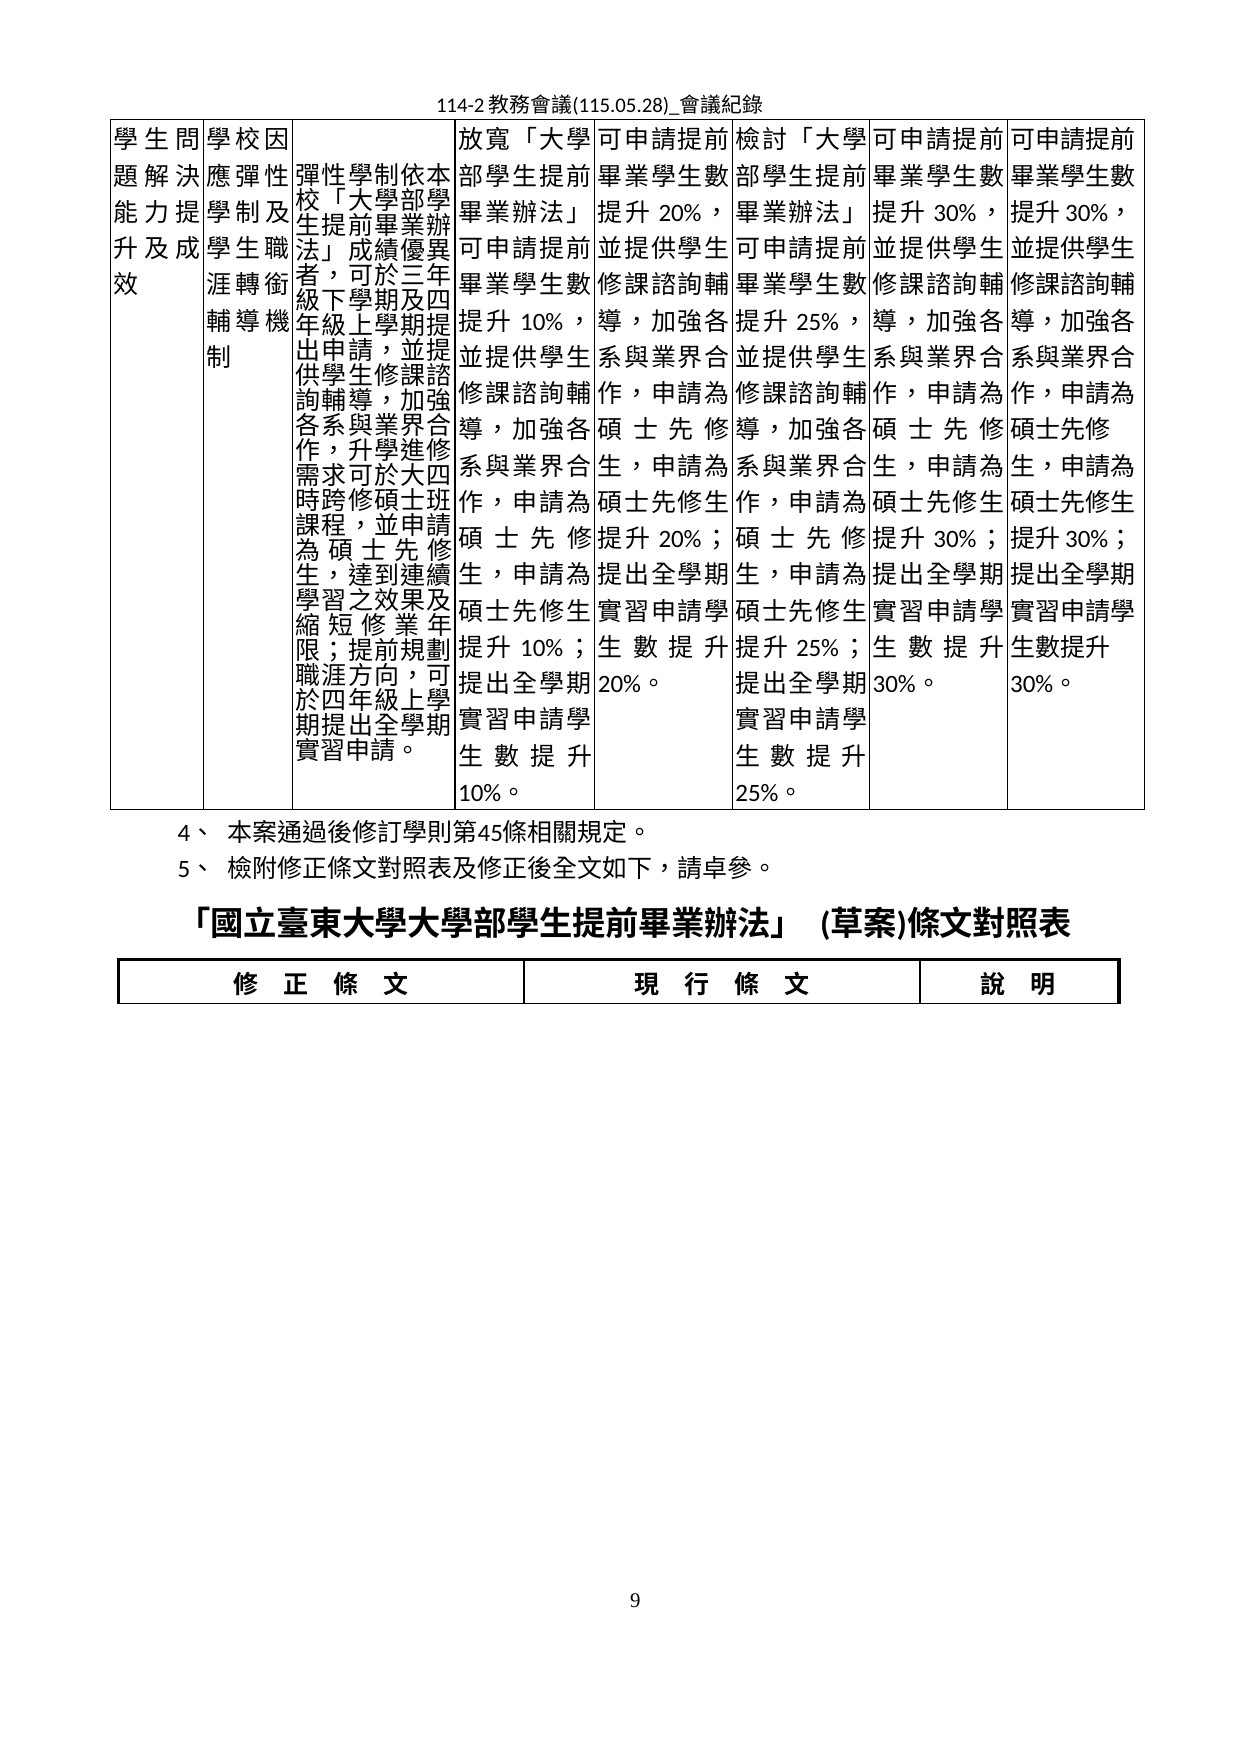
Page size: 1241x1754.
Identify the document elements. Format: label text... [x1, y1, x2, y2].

table_header 說 明 [921, 961, 1117, 1003]
table_cell 學生問題解決能力提升及成效 [111, 120, 203, 809]
list 檢附修正條文對照表及修正後全文如下，請卓參。 [177, 848, 1152, 885]
table_header 現 行 條 文 [525, 961, 919, 1003]
list 本案通過後修訂學則第45條相關規定。 [177, 812, 1152, 848]
table_cell 放寬「大學部學生提前畢業辦法」可申請提前畢業學生數提升10%，並提供學生修課諮詢輔導，加強各系與業界合作，申請為碩士先修生，申請為碩士先修生提升10%；提出全學期實習申請學生數提升10%。 [456, 120, 594, 809]
table_cell 可申請提前畢業學生數提升20%，並提供學生修課諮詢輔導，加強各系與業界合作，申請為碩士先修生，申請為碩士先修生提升20%；提出全學期實習申請學生數提升20%。 [595, 120, 732, 809]
table_cell 可申請提前畢業學生數提升30%，並提供學生修課諮詢輔導，加強各系與業界合作，申請為碩士先修生，申請為碩士先修生提升30%；提出全學期實習申請學生數提升30%。 [870, 120, 1007, 809]
text 「國立臺東大學大學部學生提前畢業辦法」 (草案)條文對照表 [177, 897, 1152, 945]
table_cell 彈性學制依本校「大學部學生提前畢業辦法」成績優異者，可於三年級下學期及四年級上學期提出申請，並提供學生修課諮詢輔導，加強各系與業界合作，升學進修需求可於大四時跨修碩士班課程，並申請為碩士先修生，達到連續學習之效果及縮短修業年限；提前規劃職涯方向，可於四年級上學期提出全學期實習申請。 [293, 120, 454, 809]
table_cell 學校因應彈性學制及學生職涯轉銜輔導機制 [204, 120, 292, 809]
table_cell 檢討「大學部學生提前畢業辦法」可申請提前畢業學生數提升25%，並提供學生修課諮詢輔導，加強各系與業界合作，申請為碩士先修生，申請為碩士先修生提升25%；提出全學期實習申請學生數提升25%。 [733, 120, 869, 809]
table_header 修 正 條 文 [120, 961, 523, 1003]
table_cell 可申請提前畢業學生數提升30%，並提供學生修課諮詢輔導，加強各系與業界合作，申請為碩士先修生，申請為碩士先修生提升30%；提出全學期實習申請學生數提升30%。 [1008, 120, 1144, 809]
